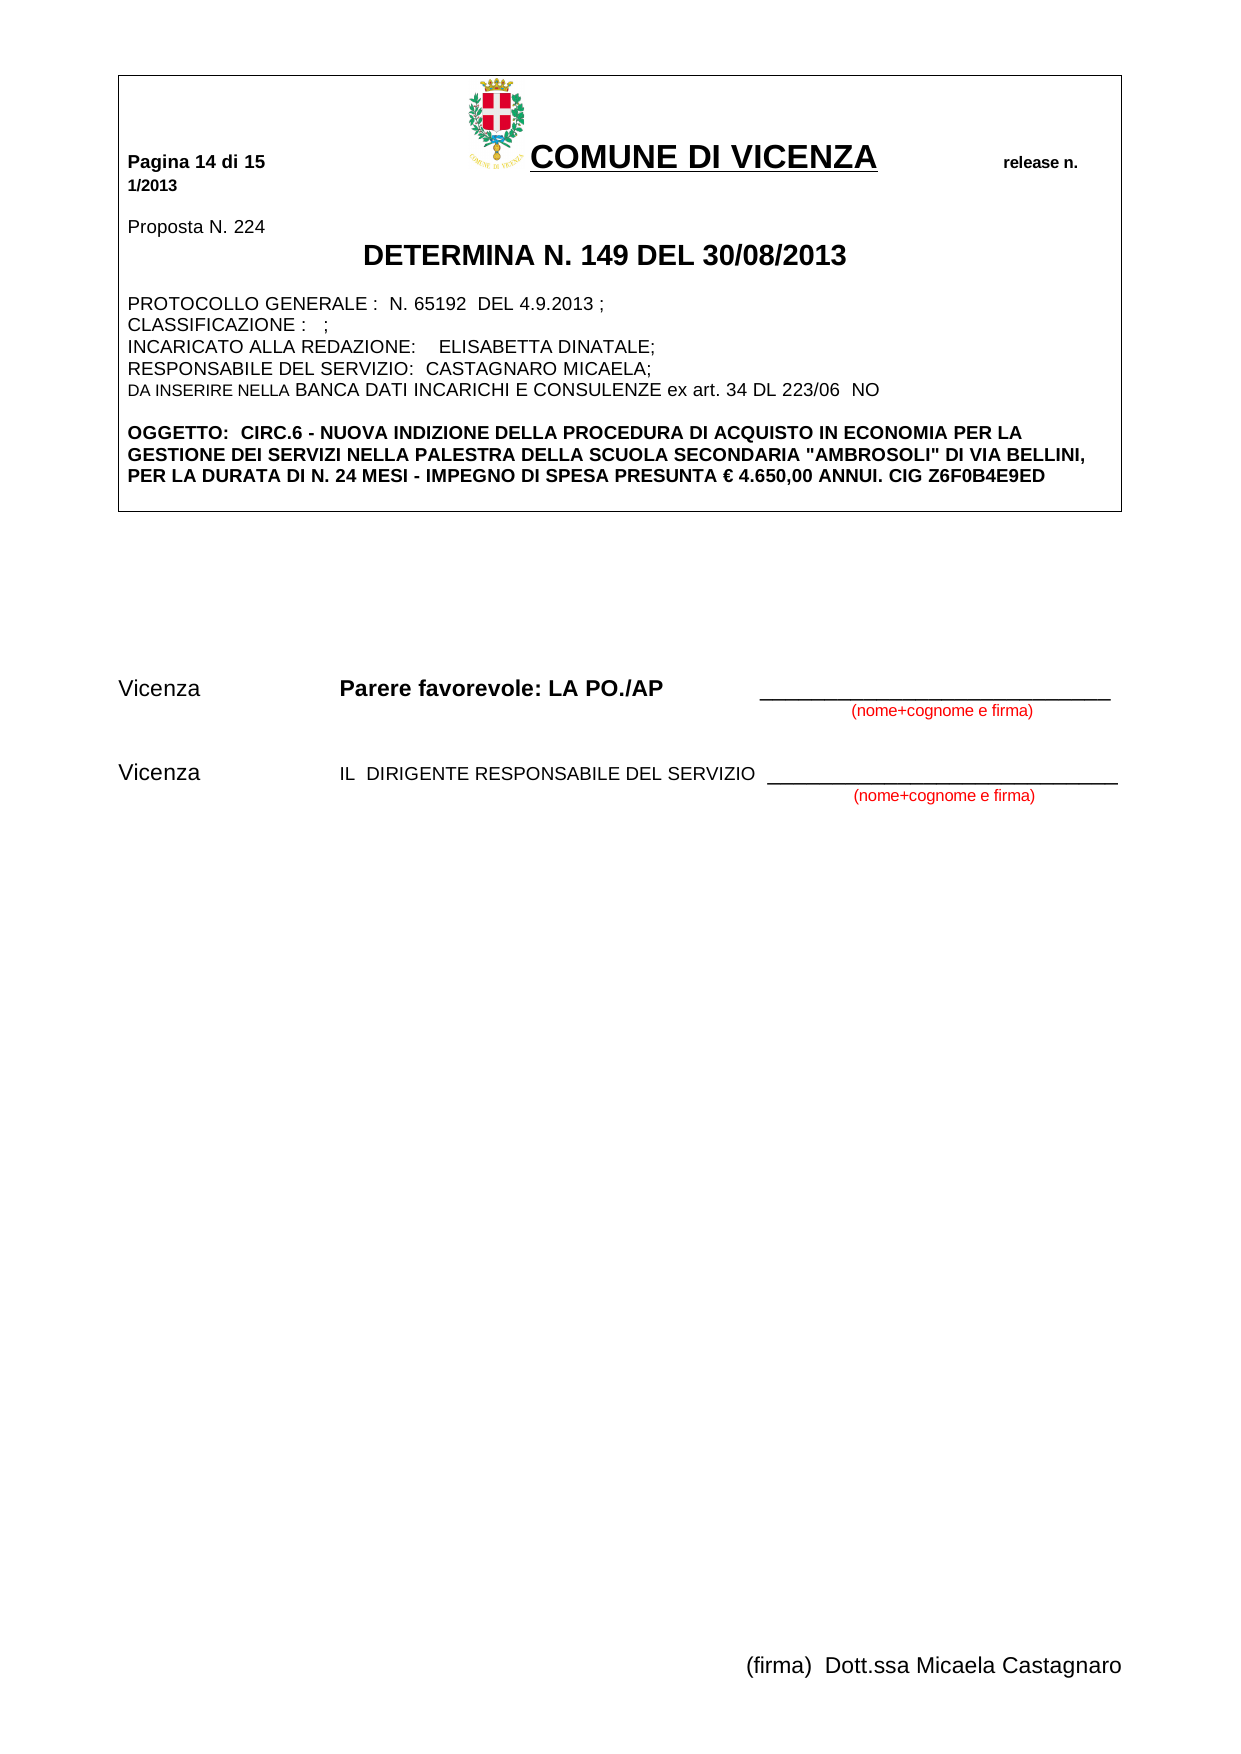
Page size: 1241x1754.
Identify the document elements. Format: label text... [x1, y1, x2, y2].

text Vicenza Parere favorevole: LA PO./AP ___________________________ [118, 674, 1122, 701]
picture [468, 78, 525, 169]
text (nome+cognome e firma) [118, 785, 1122, 804]
text Vicenza IL DIRIGENTE RESPONSABILE DEL SERVIZIO ___________________________ [118, 758, 1122, 785]
text (nome+cognome e firma) [118, 701, 1122, 720]
